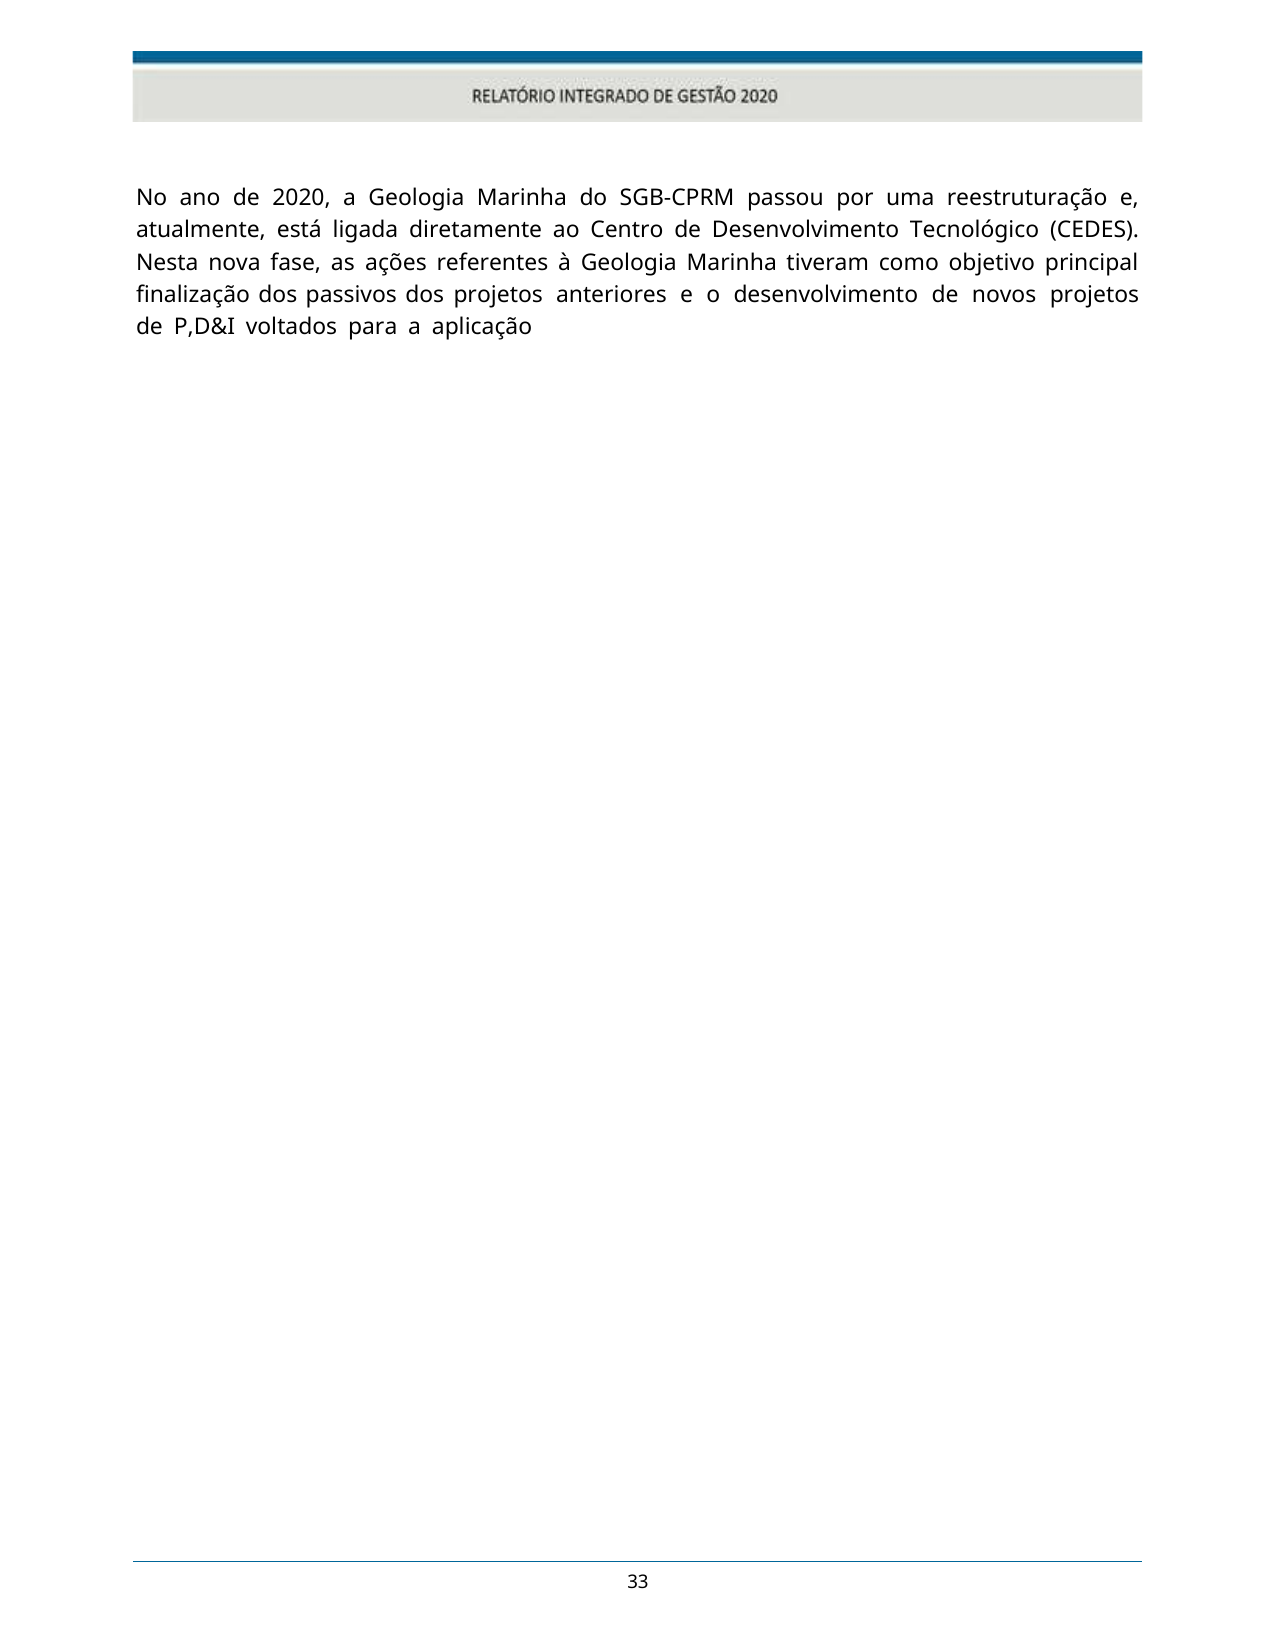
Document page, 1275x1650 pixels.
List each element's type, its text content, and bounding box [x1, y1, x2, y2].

text No ano de 2020, a Geologia Marinha do SGB-CPRM passou por uma reestruturação e, atualmente, está ligada diretamente ao Centro de Desenvolvimento Tecnológico (CEDES). Nesta nova fase, as ações referentes à Geologia Marinha tiveram como objetivo principal finalização dos passivos dos projetos anteriores e o desenvolvimento de novos projetos de P,D&I voltados para a aplicação [136, 181, 1139, 341]
